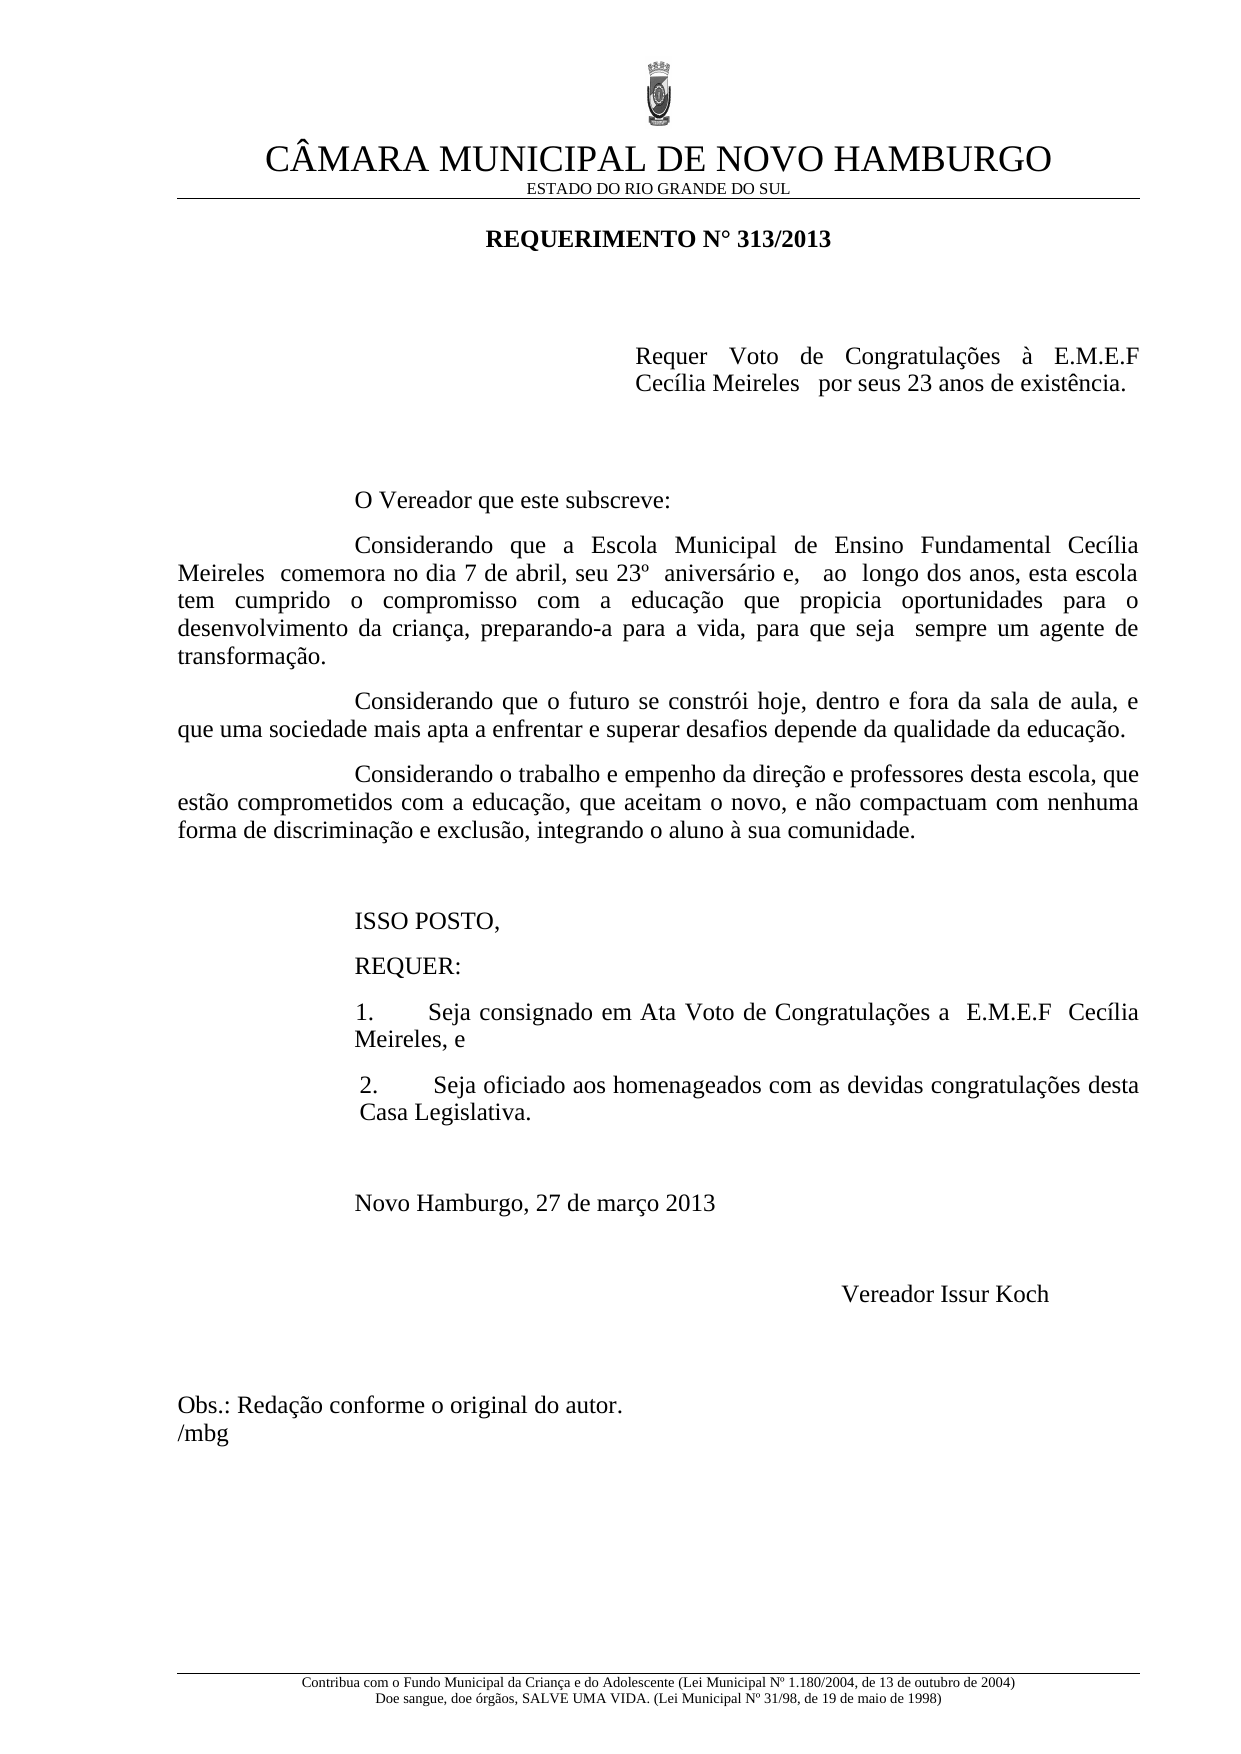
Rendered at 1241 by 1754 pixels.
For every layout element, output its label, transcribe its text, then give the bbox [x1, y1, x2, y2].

text Obs.: Redação conforme o original do autor. [177, 1391, 1140, 1419]
text Considerando que a Escola Municipal de Ensino Fundamental Cecília Meireles comemora no dia 7 de abril, seu 23º aniversário e, ao longo dos anos, esta escola tem cumprido o compromisso com a educação que propicia oportunidades para o desenvolvimento da criança, preparando-a para a vida, para que seja sempre um agente de transformação. [177, 531, 1140, 670]
text REQUER: [177, 952, 1140, 980]
title REQUERIMENTO N° 313/2013 [177, 226, 1140, 253]
text Considerando o trabalho e empenho da direção e professores desta escola, que estão comprometidos com a educação, que aceitam o novo, e não compactuam com nenhuma forma de discriminação e exclusão, integrando o aluno à sua comunidade. [177, 761, 1140, 844]
text 1. Seja consignado em Ata Voto de Congratulações a E.M.E.F Cecília Meireles, e [354, 998, 1140, 1053]
text Vereador Issur Koch [177, 1280, 1140, 1308]
text Novo Hamburgo, 27 de março 2013 [177, 1189, 1140, 1217]
text 2. Seja oficiado aos homenageados com as devidas congratulações desta Casa Legislativa. [359, 1071, 1140, 1126]
text Considerando que o futuro se constrói hoje, dentro e fora da sala de aula, e que uma sociedade mais apta a enfrentar e superar desafios depende da qualidade da educação. [177, 687, 1140, 743]
text ISSO POSTO, [177, 907, 1140, 934]
text O Vereador que este subscreve: [177, 486, 1140, 513]
text Requer Voto de Congratulações à E.M.E.F Cecília Meireles por seus 23 anos de existência. [635, 342, 1140, 397]
text /mbg [177, 1419, 1140, 1446]
